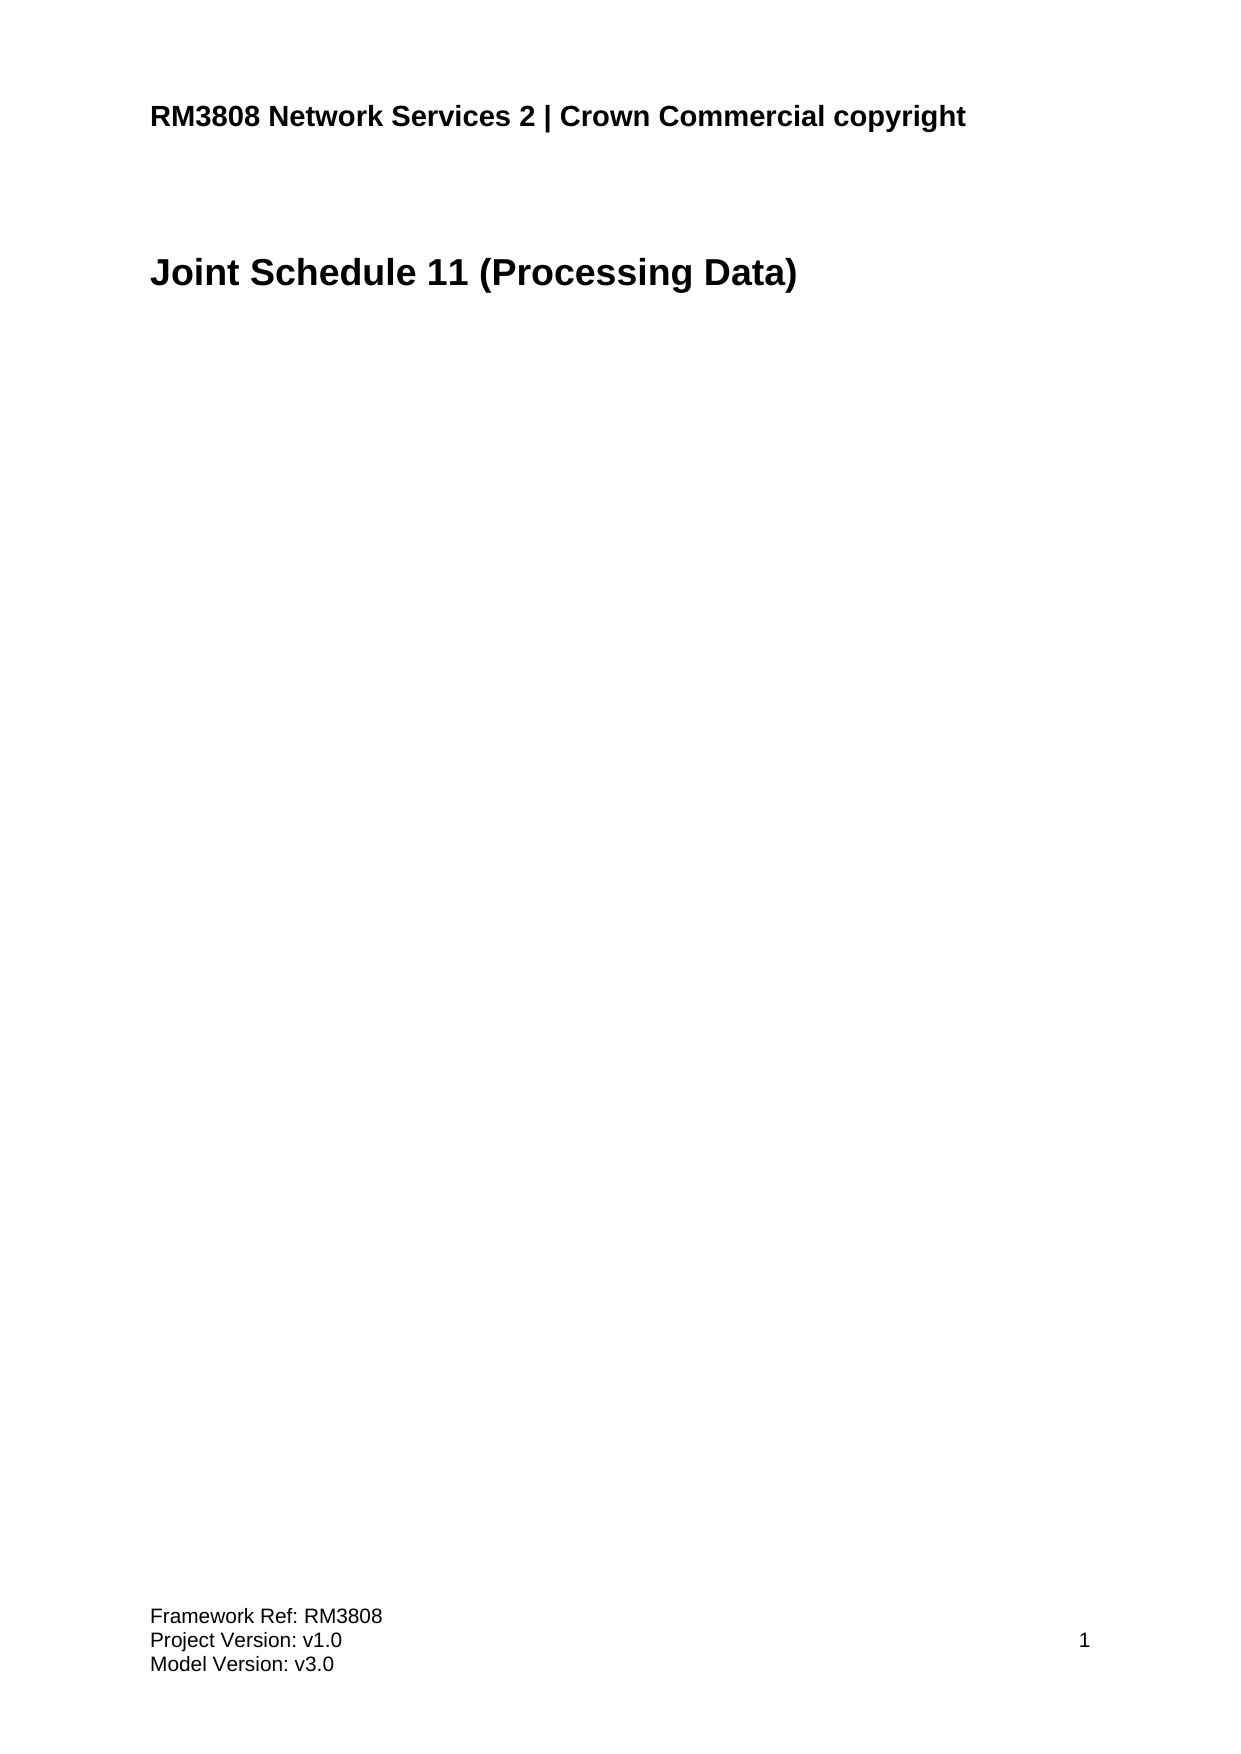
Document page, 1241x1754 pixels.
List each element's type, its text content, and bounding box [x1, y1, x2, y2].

subtitle Joint Schedule 11 (Processing Data) [150, 250, 1090, 293]
